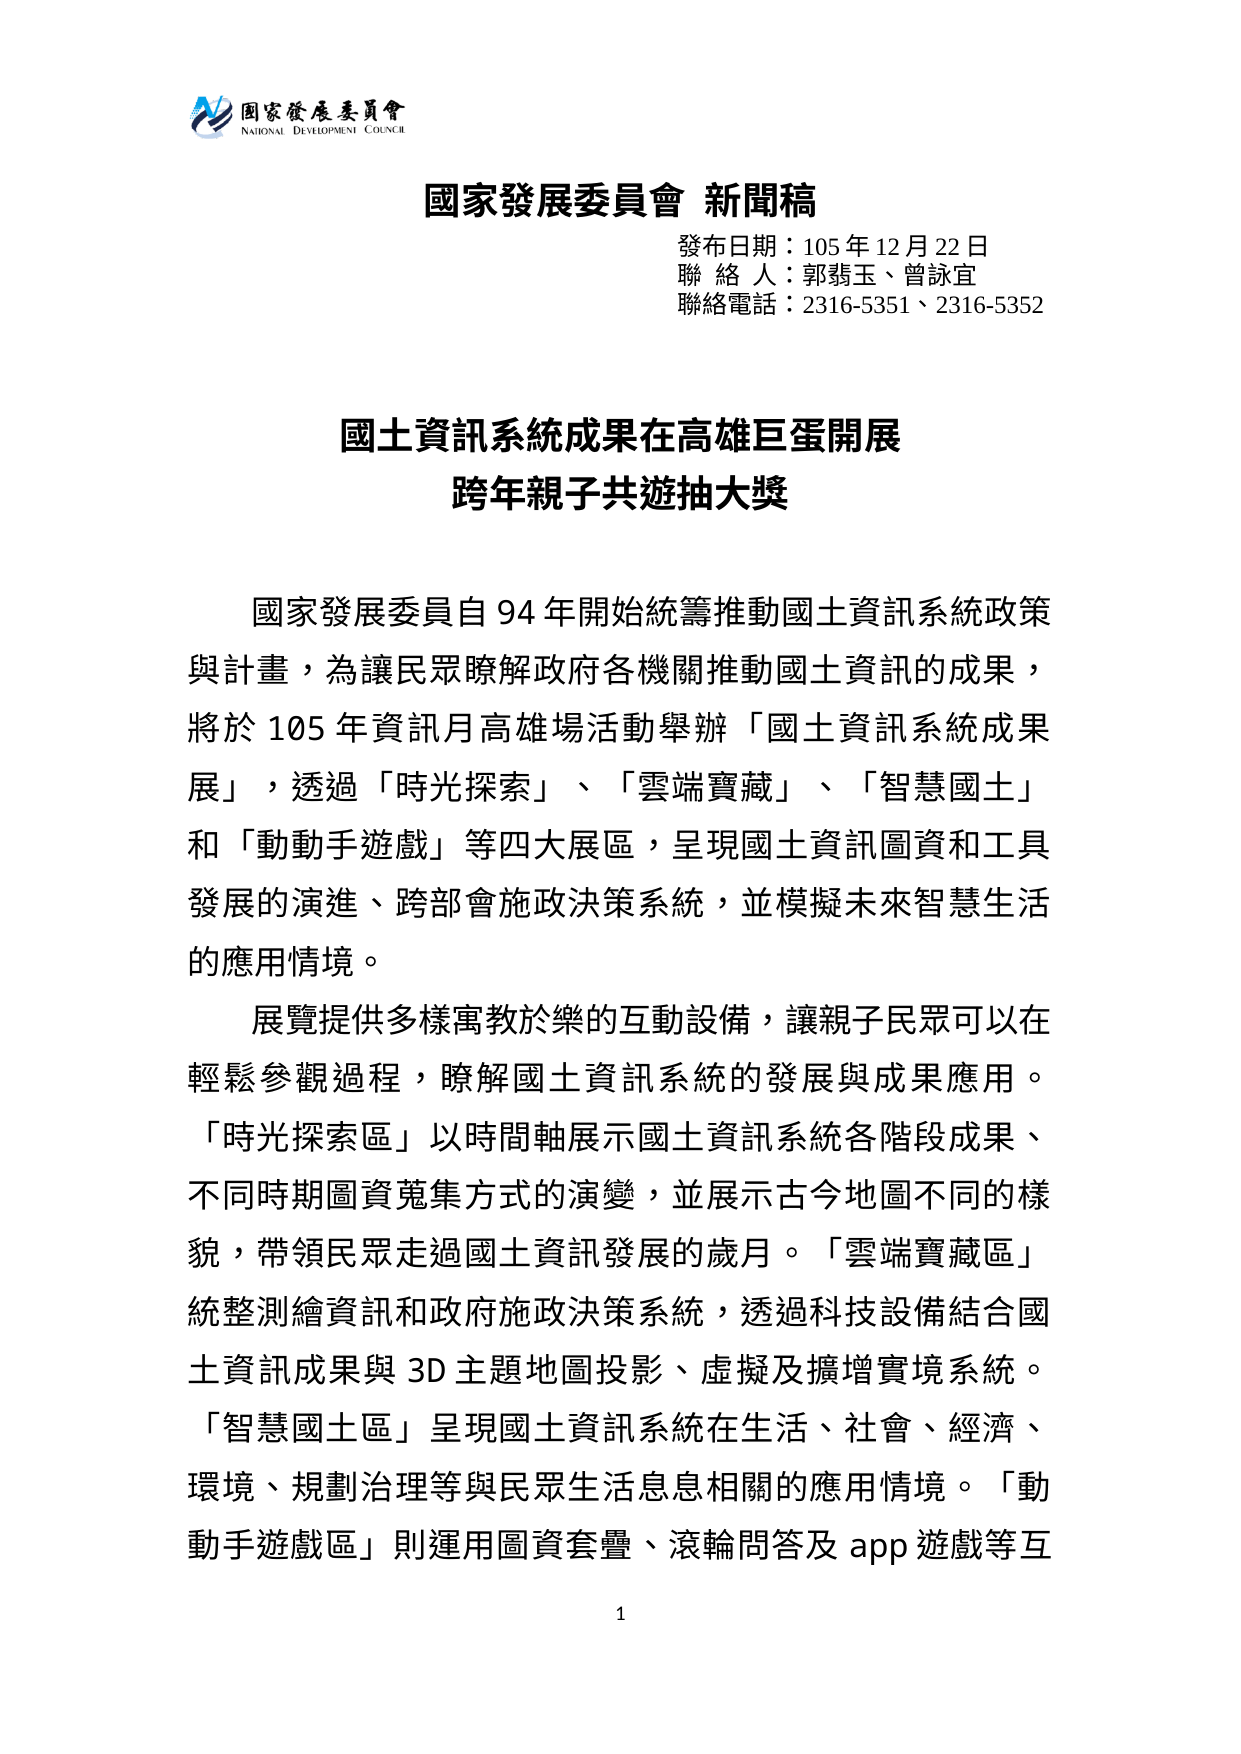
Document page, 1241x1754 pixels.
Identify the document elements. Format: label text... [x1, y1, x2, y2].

text 國家發展委員自94年開始統籌推動國土資訊系統政策與計畫，為讓民眾瞭解政府各機關推動國土資訊的成果，將於105年資訊月高雄場活動舉辦「國土資訊系統成果展」，透過「時光探索」、「雲端寶藏」、「智慧國土」和「動動手遊戲」等四大展區，呈現國土資訊圖資和工具發展的演進、跨部會施政決策系統，並模擬未來智慧生活的應用情境。 [187, 577, 1053, 986]
text 展覽提供多樣寓教於樂的互動設備，讓親子民眾可以在輕鬆參觀過程，瞭解國土資訊系統的發展與成果應用。「時光探索區」以時間軸展示國土資訊系統各階段成果、不同時期圖資蒐集方式的演變，並展示古今地圖不同的樣貌，帶領民眾走過國土資訊發展的歲月。「雲端寶藏區」統整測繪資訊和政府施政決策系統，透過科技設備結合國土資訊成果與3D主題地圖投影、虛擬及擴增實境系統。「智慧國土區」呈現國土資訊系統在生活、社會、經濟、環境、規劃治理等與民眾生活息息相關的應用情境。「動動手遊戲區」則運用圖資套疊、滾輪問答及app遊戲等互 [187, 986, 1053, 1569]
text 聯絡電話：2316-5351、2316-5352 [677, 290, 1093, 319]
text 國家發展委員會 新聞稿 [187, 157, 1053, 219]
text 國土資訊系統成果在高雄巨蛋開展 [187, 402, 1053, 461]
text 發布日期：105年12月22日 [677, 232, 1093, 261]
text 跨年親子共遊抽大獎 [187, 461, 1053, 519]
text 聯 絡 人：郭翡玉、曾詠宜 [677, 261, 1093, 290]
